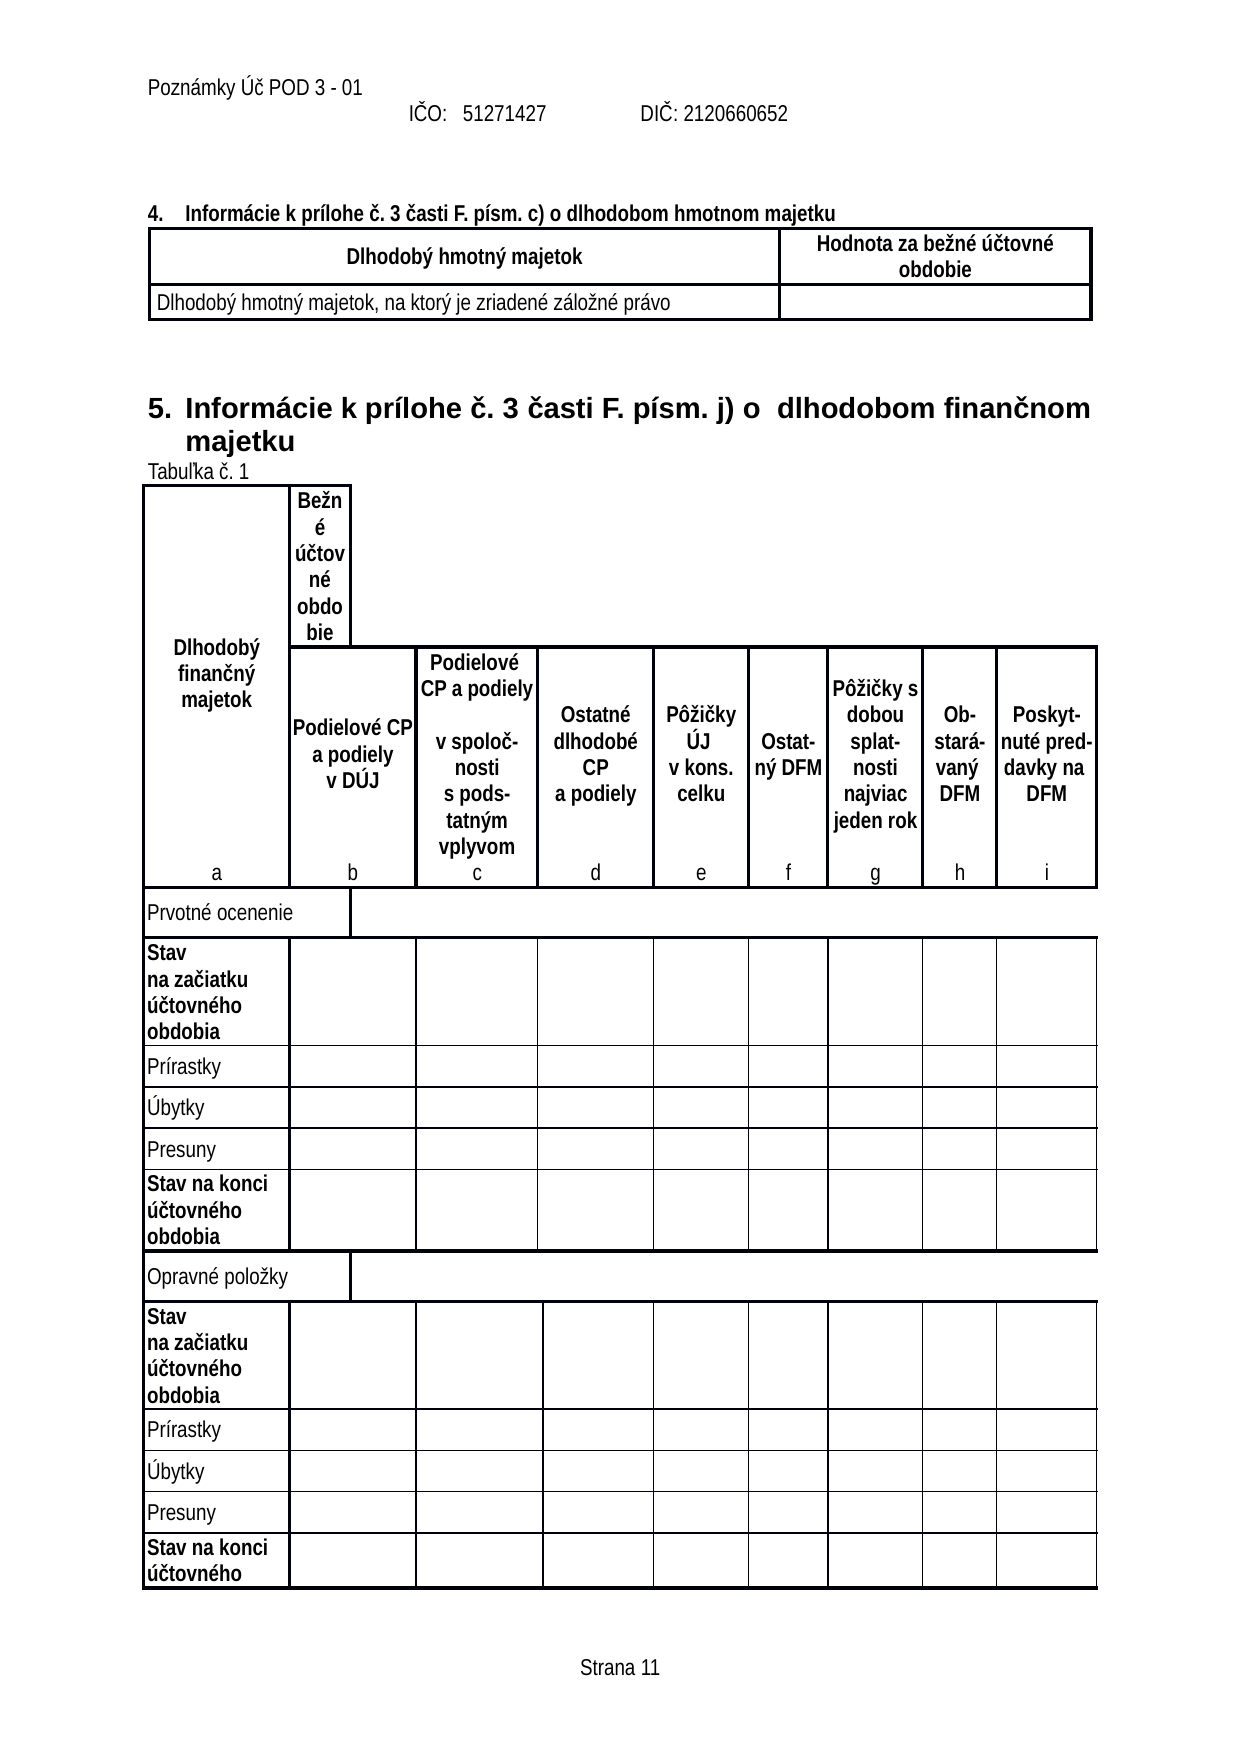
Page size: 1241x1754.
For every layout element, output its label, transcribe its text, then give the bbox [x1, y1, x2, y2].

table_cell [417, 1534, 542, 1586]
table_cell [291, 1046, 415, 1086]
table_cell [829, 1303, 922, 1408]
table_cell [654, 1129, 748, 1169]
table_cell [654, 1088, 748, 1127]
table_cell f [750, 859, 826, 886]
table_cell [417, 1303, 542, 1408]
table_cell [997, 1534, 1096, 1586]
table_cell Dlhodobý hmotný majetok, na ktorý je zriadené záložné právo [151, 286, 778, 318]
table_cell [923, 1451, 996, 1491]
table_cell [291, 1170, 415, 1249]
table_cell Stav na konci účtovného [145, 1534, 288, 1586]
table_cell Opravné položky [145, 1253, 349, 1299]
table_cell [417, 1492, 542, 1532]
table_cell [923, 1046, 996, 1086]
table_cell Prvotné ocenenie [145, 889, 349, 936]
table_cell [654, 1303, 748, 1408]
table_cell [749, 1303, 827, 1408]
table_cell Stav na konci účtovného obdobia [145, 1170, 288, 1249]
table_cell e [655, 859, 747, 886]
table_cell Pôžičky s dobou splat-nosti najviac jeden rok [829, 649, 921, 859]
table_cell [544, 1451, 653, 1491]
table_header Dlhodobý finančný majetok [145, 487, 288, 859]
table_cell Ostat-ný DFM [750, 649, 826, 859]
table_cell Podielové CP a podiely v spoloč-nosti s pods-tatným vplyvom [418, 649, 536, 859]
table_cell [291, 1303, 415, 1408]
table_cell [417, 1088, 537, 1127]
table_cell g [829, 859, 921, 886]
table_cell [538, 1046, 653, 1086]
text Tabuľka č. 1 [148, 458, 1092, 484]
table_cell [997, 939, 1096, 1044]
table_cell [923, 1129, 996, 1169]
table_cell [654, 1170, 748, 1249]
table_cell [997, 1451, 1096, 1491]
table_cell [654, 1492, 748, 1532]
table_cell [749, 1170, 827, 1249]
table_cell [749, 1451, 827, 1491]
table_cell [544, 1303, 653, 1408]
table_cell [749, 1410, 827, 1449]
table_cell Presuny [145, 1129, 288, 1169]
table_cell [417, 939, 537, 1044]
table_cell [829, 1129, 922, 1169]
table_cell [923, 939, 996, 1044]
title Informácie k prílohe č. 3 časti F. písm. j) o dlhodobom finančnom majetku [148, 391, 1092, 458]
table_cell a [145, 859, 288, 886]
table_cell [923, 1303, 996, 1408]
table_cell [291, 1129, 415, 1169]
table_cell [997, 1170, 1096, 1249]
list Informácie k prílohe č. 3 časti F. písm. c) o dlhodobom hmotnom majetku [148, 200, 1092, 227]
table_cell [829, 1046, 922, 1086]
table_cell [829, 1451, 922, 1491]
table_header Dlhodobý hmotný majetok [151, 230, 778, 283]
table_cell [997, 1088, 1096, 1127]
table_cell [923, 1170, 996, 1249]
table_cell Podielové CP a podiely v DÚJ [291, 649, 414, 859]
table_cell [997, 1303, 1096, 1408]
table_cell [291, 1492, 415, 1532]
table_cell [291, 1451, 415, 1491]
table_cell [749, 1534, 827, 1586]
table_cell [781, 286, 1089, 318]
table_cell i [998, 859, 1095, 886]
table_cell [291, 939, 415, 1044]
table_cell [829, 1534, 922, 1586]
table_cell Poskyt-nuté pred-davky na DFM [998, 649, 1095, 859]
table_cell [544, 1410, 653, 1449]
table_cell [538, 939, 653, 1044]
table_cell [417, 1451, 542, 1491]
table_cell [654, 1451, 748, 1491]
table_cell [829, 1492, 922, 1532]
table_cell [654, 1410, 748, 1449]
table_cell Prírastky [145, 1046, 288, 1086]
table_cell [417, 1046, 537, 1086]
table_cell [538, 1170, 653, 1249]
table_cell [417, 1170, 537, 1249]
table_cell [749, 1046, 827, 1086]
table_cell [923, 1492, 996, 1532]
table_cell Pôžičky ÚJ v kons. celku [655, 649, 747, 859]
table_cell [997, 1492, 1096, 1532]
table_cell [749, 1492, 827, 1532]
table_cell [538, 1088, 653, 1127]
table_cell [291, 1088, 415, 1127]
table_cell [749, 1129, 827, 1169]
table_cell [654, 939, 748, 1044]
table_header Hodnota za bežné účtovné obdobie [781, 230, 1089, 283]
table_cell [544, 1492, 653, 1532]
table_cell [829, 1410, 922, 1449]
table_cell [654, 1046, 748, 1086]
table_cell d [539, 859, 652, 886]
table_cell [417, 1129, 537, 1169]
table_cell [923, 1410, 996, 1449]
table_cell [291, 1410, 415, 1449]
table_cell c [418, 859, 536, 886]
table_cell Stav na začiatku účtovného obdobia [145, 1303, 288, 1408]
table_cell Ob-stará-vaný DFM [924, 649, 995, 859]
table_cell [923, 1088, 996, 1127]
table_cell [291, 1534, 415, 1586]
table_cell [749, 1088, 827, 1127]
table_cell Úbytky [145, 1451, 288, 1491]
table_cell Stav na začiatku účtovného obdobia [145, 939, 288, 1044]
table_cell Prírastky [145, 1410, 288, 1449]
table_cell [997, 1129, 1096, 1169]
table_cell [749, 939, 827, 1044]
table_cell h [924, 859, 995, 886]
table_cell [538, 1129, 653, 1169]
table_cell Presuny [145, 1492, 288, 1532]
table_cell [997, 1046, 1096, 1086]
table_cell [923, 1534, 996, 1586]
table_cell [829, 1088, 922, 1127]
table_cell [654, 1534, 748, 1586]
table_cell [417, 1410, 542, 1449]
table_cell Ostatné dlhodobé CP a podiely [539, 649, 652, 859]
table_cell Úbytky [145, 1088, 288, 1127]
table_header Bežné účtovné obdobie [291, 487, 349, 645]
table_cell [997, 1410, 1096, 1449]
table_cell b [291, 859, 414, 886]
table_cell [544, 1534, 653, 1586]
table_cell [829, 1170, 922, 1249]
table_cell [829, 939, 922, 1044]
